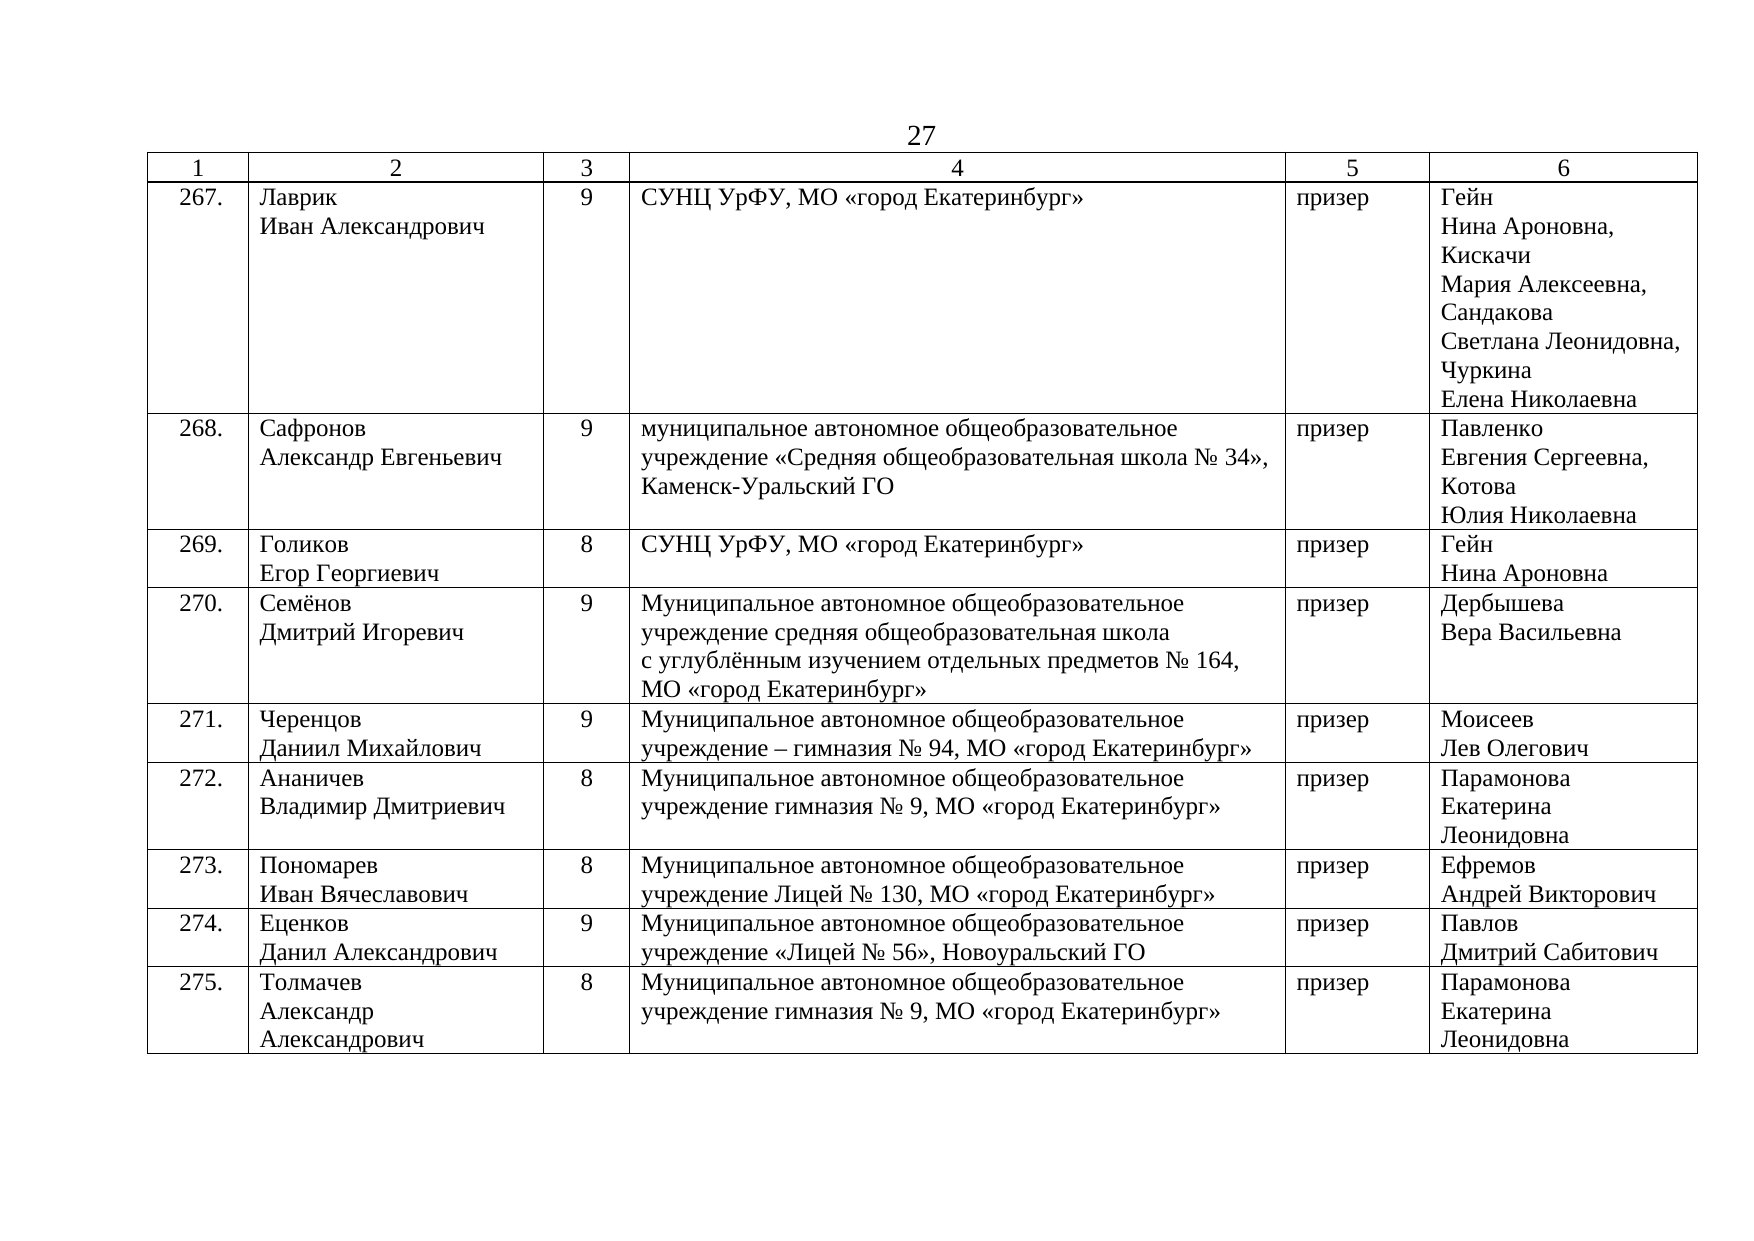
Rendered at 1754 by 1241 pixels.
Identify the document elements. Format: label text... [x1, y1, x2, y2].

table_cell 8 [544, 763, 629, 849]
table_cell призер [1286, 183, 1429, 412]
table_cell СУНЦ УрФУ, МО «город Екатеринбург» [630, 183, 1285, 412]
table_cell Муниципальное автономное общеобразовательное учреждение «Лицей № 56», Новоуральский ГО [630, 909, 1285, 966]
table_cell Еценков Данил Александрович [249, 909, 543, 966]
table_cell Ананичев Владимир Дмитриевич [249, 763, 543, 849]
table_cell Муниципальное автономное общеобразовательное учреждение гимназия № 9, МО «город Екатеринбург» [630, 763, 1285, 849]
table_cell Семёнов Дмитрий Игоревич [249, 588, 543, 703]
table_header 1 [148, 153, 248, 181]
table_cell призер [1286, 909, 1429, 966]
table_cell [148, 414, 248, 528]
table_cell Ефремов Андрей Викторович [1430, 850, 1697, 907]
table_cell призер [1286, 588, 1429, 703]
table_cell Муниципальное автономное общеобразовательное учреждение Лицей № 130, МО «город Екатеринбург» [630, 850, 1285, 907]
table_cell [148, 530, 248, 587]
table_cell СУНЦ УрФУ, МО «город Екатеринбург» [630, 530, 1285, 587]
table_cell Лаврик Иван Александрович [249, 183, 543, 412]
table_cell Павленко Евгения Сергеевна, Котова Юлия Николаевна [1430, 414, 1697, 528]
table_cell Пономарев Иван Вячеславович [249, 850, 543, 907]
table_cell призер [1286, 763, 1429, 849]
table_cell призер [1286, 414, 1429, 528]
table_cell призер [1286, 530, 1429, 587]
table_cell [148, 850, 248, 907]
table_cell 9 [544, 909, 629, 966]
table_cell 9 [544, 704, 629, 762]
table_cell Толмачев Александр Александрович [249, 967, 543, 1053]
table_header 6 [1430, 153, 1697, 181]
table_cell 8 [544, 850, 629, 907]
table_cell Черенцов Даниил Михайлович [249, 704, 543, 762]
table_cell Гейн Нина Ароновна [1430, 530, 1697, 587]
table_cell [148, 967, 248, 1053]
table_cell Муниципальное автономное общеобразовательное учреждение – гимназия № 94, МО «город Екатеринбург» [630, 704, 1285, 762]
table_header 3 [544, 153, 629, 181]
table_cell Сафронов Александр Евгеньевич [249, 414, 543, 528]
table_cell [148, 763, 248, 849]
table_cell Дербышева Вера Васильевна [1430, 588, 1697, 703]
table_cell Муниципальное автономное общеобразовательное учреждение средняя общеобразовательная школа с углублённым изучением отдельных предметов № 164, МО «город Екатеринбург» [630, 588, 1285, 703]
table_cell [148, 183, 248, 412]
table_cell муниципальное автономное общеобразовательное учреждение «Средняя общеобразовательная школа № 34», Каменск-Уральский ГО [630, 414, 1285, 528]
table_cell Парамонова Екатерина Леонидовна [1430, 967, 1697, 1053]
table_cell 9 [544, 183, 629, 412]
table_cell 8 [544, 530, 629, 587]
table_cell призер [1286, 704, 1429, 762]
table_header 5 [1286, 153, 1429, 181]
table_cell Муниципальное автономное общеобразовательное учреждение гимназия № 9, МО «город Екатеринбург» [630, 967, 1285, 1053]
table_header 2 [249, 153, 543, 181]
table_cell Парамонова Екатерина Леонидовна [1430, 763, 1697, 849]
table_cell 9 [544, 588, 629, 703]
table_cell призер [1286, 850, 1429, 907]
table_cell Моисеев Лев Олегович [1430, 704, 1697, 762]
table_cell [148, 909, 248, 966]
table_cell Павлов Дмитрий Сабитович [1430, 909, 1697, 966]
table_cell призер [1286, 967, 1429, 1053]
table_header 4 [630, 153, 1285, 181]
table_cell [148, 704, 248, 762]
table_cell Голиков Егор Георгиевич [249, 530, 543, 587]
table_cell 9 [544, 414, 629, 528]
table_cell 8 [544, 967, 629, 1053]
table_cell [148, 588, 248, 703]
table_cell Гейн Нина Ароновна, Кискачи Мария Алексеевна, Сандакова Светлана Леонидовна, Чуркина Елена Николаевна [1430, 183, 1697, 412]
